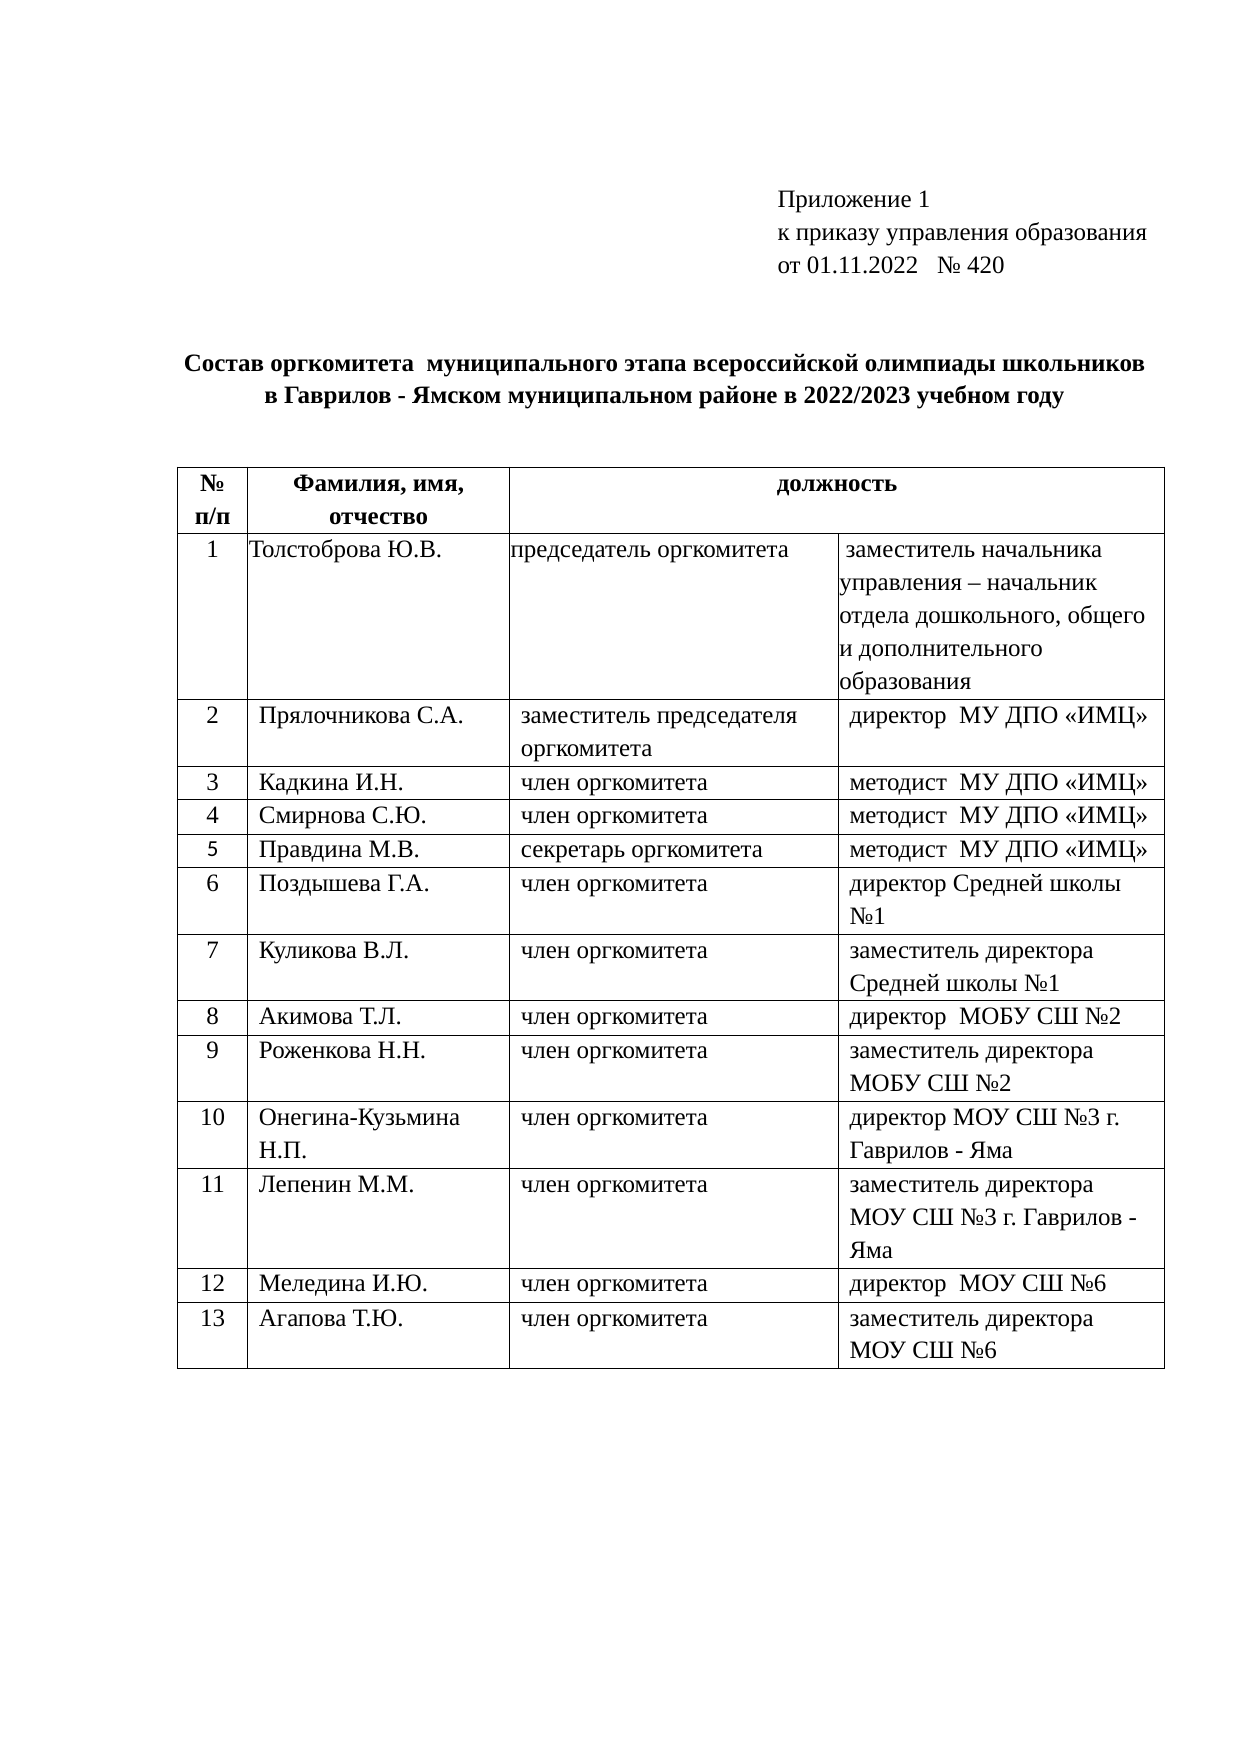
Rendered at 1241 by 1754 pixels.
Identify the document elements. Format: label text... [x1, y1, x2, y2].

table_cell Смирнова С.Ю. [248, 800, 509, 833]
table_header Фамилия, имя, отчество [248, 468, 509, 533]
table_cell заместитель председателя оргкомитета [510, 700, 838, 766]
table_cell 2 [178, 700, 247, 766]
table_cell директор МОУ СШ №6 [839, 1269, 1164, 1302]
table_cell Роженкова Н.Н. [248, 1036, 509, 1101]
table_cell член оргкомитета [510, 1303, 838, 1368]
table_cell 13 [178, 1303, 247, 1368]
table_cell 6 [178, 868, 247, 934]
text Приложение 1 [177, 184, 1152, 213]
table_cell 11 [178, 1169, 247, 1267]
table_cell 12 [178, 1269, 247, 1302]
table_cell Лепенин М.М. [248, 1169, 509, 1267]
table_cell член оргкомитета [510, 1001, 838, 1034]
table_cell заместитель директора МОУ СШ №3 г. Гаврилов - Яма [839, 1169, 1164, 1267]
table_cell член оргкомитета [510, 1102, 838, 1168]
text к приказу управления образования [177, 217, 1152, 246]
table_cell член оргкомитета [510, 1269, 838, 1302]
table_cell председатель оргкомитета [510, 534, 838, 699]
table_cell Куликова В.Л. [248, 935, 509, 1000]
table_cell заместитель директора МОБУ СШ №2 [839, 1036, 1164, 1101]
text Состав оргкомитета муниципального этапа всероссийской олимпиады школьников в Гаврилов - Ямском муниципальном районе в 2022/2023 учебном году [177, 348, 1152, 409]
table_cell член оргкомитета [510, 935, 838, 1000]
table_cell член оргкомитета [510, 1169, 838, 1267]
table_cell директор МОУ СШ №3 г. Гаврилов - Яма [839, 1102, 1164, 1168]
table_header должность [510, 468, 1164, 533]
table_cell заместитель директора МОУ СШ №6 [839, 1303, 1164, 1368]
table_cell Кадкина И.Н. [248, 767, 509, 799]
table_cell Толстоброва Ю.В. [248, 534, 509, 699]
table_cell методист МУ ДПО «ИМЦ» [839, 835, 1164, 867]
table_cell 10 [178, 1102, 247, 1168]
table_cell 1 [178, 534, 247, 699]
text от 01.11.2022 № 420 [177, 250, 1152, 279]
table_cell 3 [178, 767, 247, 799]
table_header № п/п [178, 468, 247, 533]
table_cell Меледина И.Ю. [248, 1269, 509, 1302]
table_cell Поздышева Г.А. [248, 868, 509, 934]
table_cell Правдина М.В. [248, 835, 509, 867]
table_cell Прялочникова С.А. [248, 700, 509, 766]
table_cell 9 [178, 1036, 247, 1101]
table_cell секретарь оргкомитета [510, 835, 838, 867]
table_cell член оргкомитета [510, 1036, 838, 1101]
table_cell член оргкомитета [510, 868, 838, 934]
table_cell 4 [178, 800, 247, 833]
table_cell директор МУ ДПО «ИМЦ» [839, 700, 1164, 766]
table_cell директор МОБУ СШ №2 [839, 1001, 1164, 1034]
table_cell Онегина-Кузьмина Н.П. [248, 1102, 509, 1168]
table_cell 5 [178, 835, 247, 867]
table_cell член оргкомитета [510, 800, 838, 833]
table_cell методист МУ ДПО «ИМЦ» [839, 767, 1164, 799]
table_cell методист МУ ДПО «ИМЦ» [839, 800, 1164, 833]
table_cell директор Средней школы №1 [839, 868, 1164, 934]
table_cell 7 [178, 935, 247, 1000]
table_cell член оргкомитета [510, 767, 838, 799]
table_cell 8 [178, 1001, 247, 1034]
table_cell заместитель директора Средней школы №1 [839, 935, 1164, 1000]
table_cell Акимова Т.Л. [248, 1001, 509, 1034]
table_cell заместитель начальника управления – начальник отдела дошкольного, общего и дополнительного образования [839, 534, 1164, 699]
table_cell Агапова Т.Ю. [248, 1303, 509, 1368]
